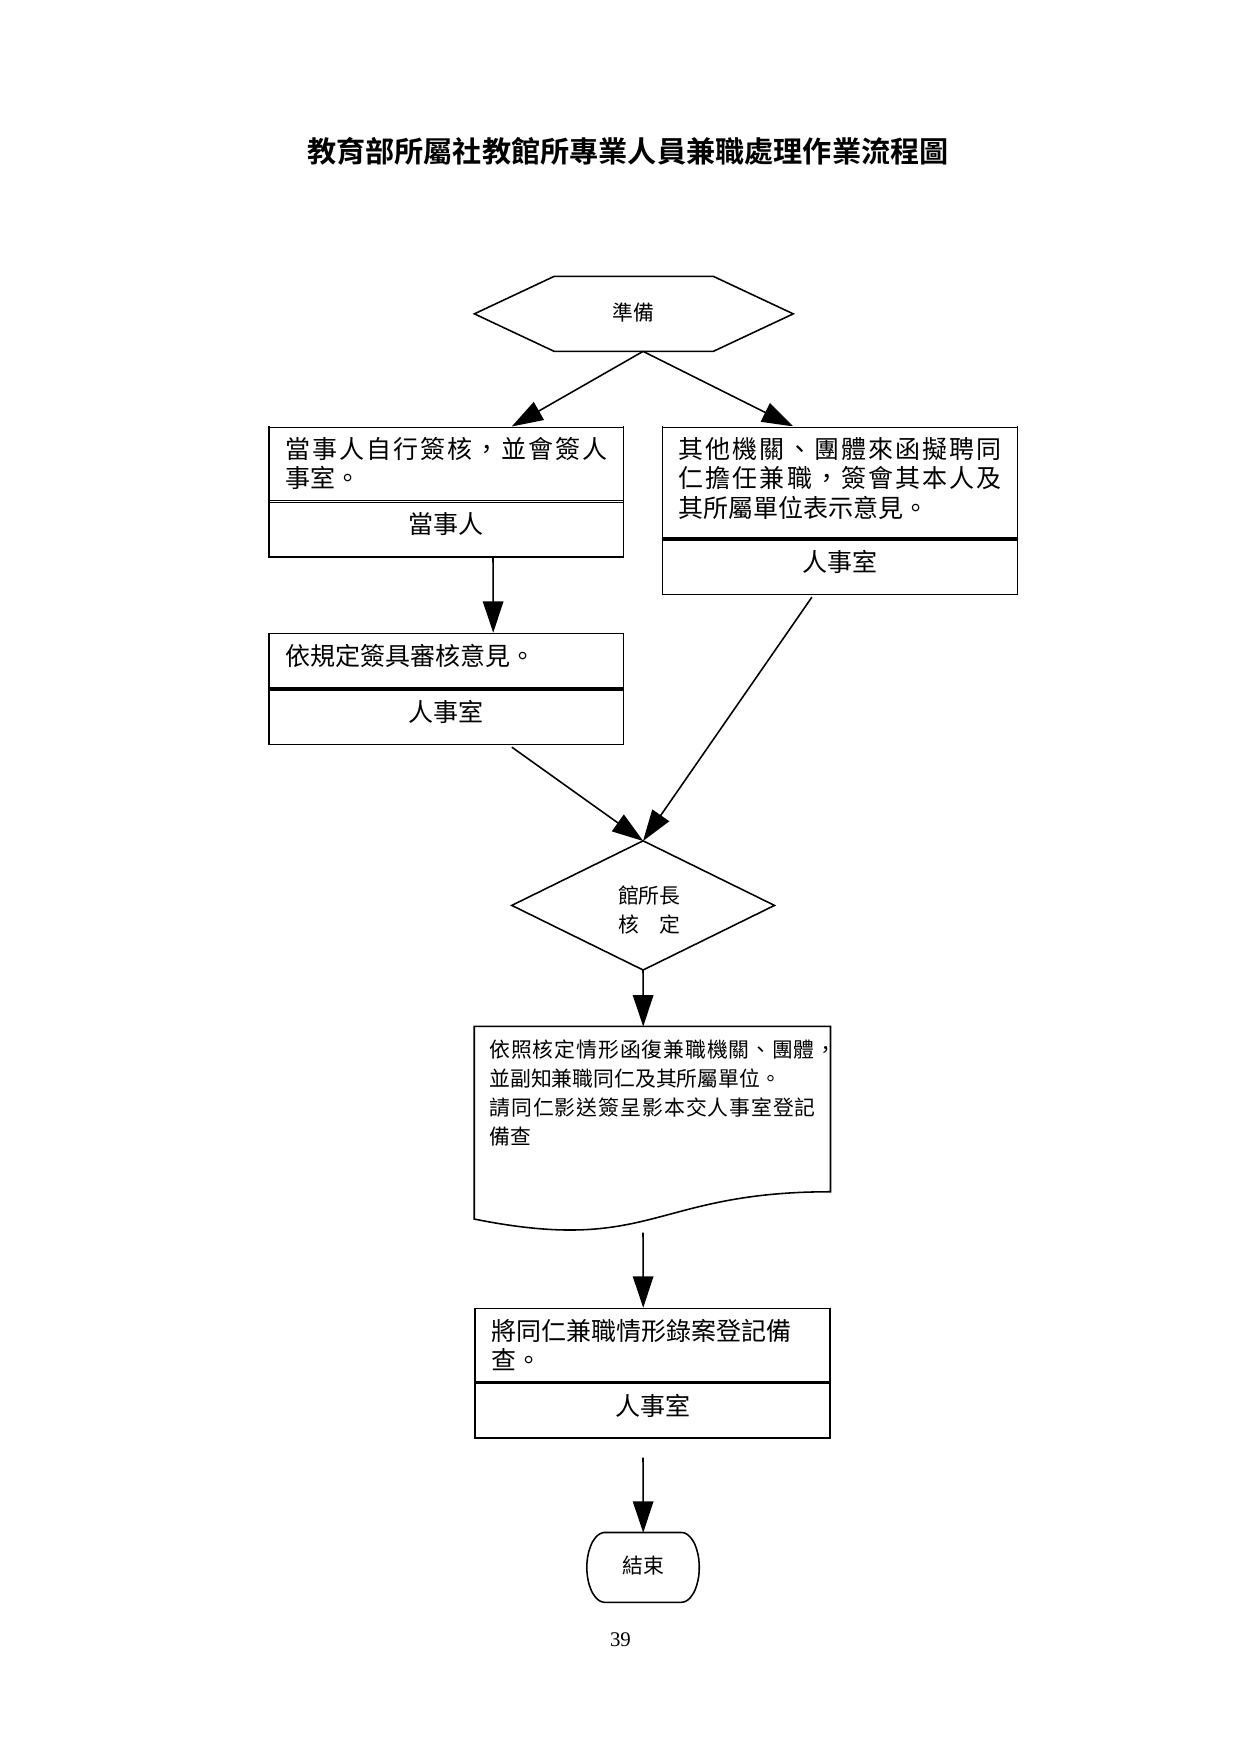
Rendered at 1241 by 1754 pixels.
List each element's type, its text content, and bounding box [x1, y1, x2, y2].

text 教育部所屬社教館所專業人員兼職處理作業流程圖 [137, 108, 1066, 170]
text 當事人自行簽核，並會簽人事室。 [285, 435, 608, 492]
text 依規定簽具審核意見。 [285, 642, 608, 671]
text 人事室 [285, 698, 608, 727]
text 人事室 [491, 1392, 814, 1421]
text 當事人 [285, 510, 608, 539]
text 人事室 [678, 548, 1002, 577]
text 將同仁兼職情形錄案登記備查。 [491, 1317, 814, 1373]
text 其他機關、團體來函擬聘同仁擔任兼職，簽會其本人及其所屬單位表示意見。 [678, 435, 1002, 523]
